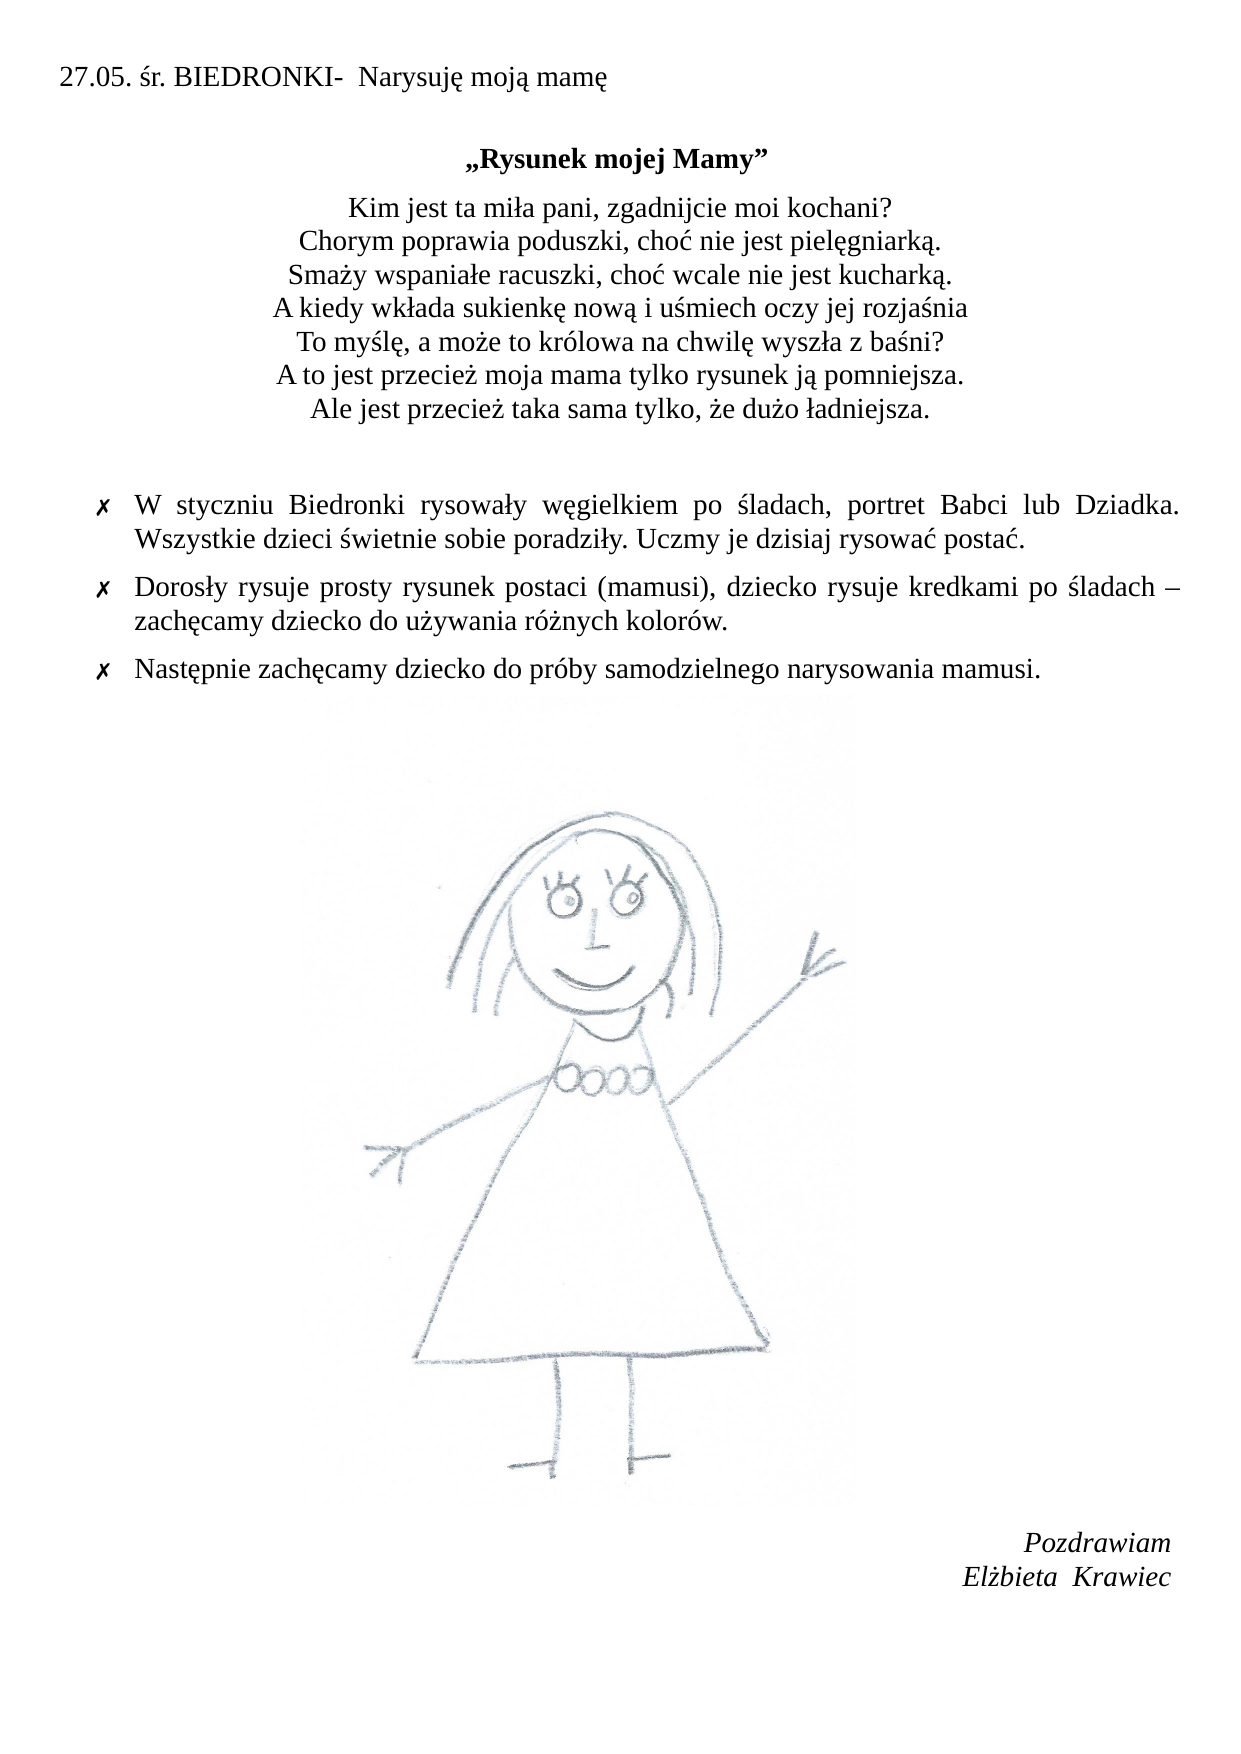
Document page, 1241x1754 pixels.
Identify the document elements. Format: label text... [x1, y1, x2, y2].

text Elżbieta Krawiec [59, 1559, 1181, 1592]
list W styczniu Biedronki rysowały węgielkiem po śladach, portret Babci lub Dziadka. Wszystkie dzieci świetnie sobie poradziły. Uczmy je dzisiaj rysować postać. [97, 487, 1181, 554]
list Dorosły rysuje prosty rysunek postaci (mamusi), dziecko rysuje kredkami po śladach – zachęcamy dziecko do używania różnych kolorów. [97, 569, 1181, 636]
text Pozdrawiam [59, 1525, 1181, 1559]
text Kim jest ta miła pani, zgadnijcie moi kochani? Chorym poprawia poduszki, choć nie jest pielęgniarką. Smaży wspaniałe racuszki, choć wcale nie jest kucharką. A kiedy wkłada sukienkę nową i uśmiech oczy jej rozjaśnia To myślę, a może to królowa na chwilę wyszła z baśni? A to jest przecież moja mama tylko rysunek ją pomniejsza. Ale jest przecież taka sama tylko, że dużo ładniejsza. [59, 190, 1181, 424]
text 27.05. śr. BIEDRONKI- Narysuję moją mamę [59, 59, 1181, 93]
list Następnie zachęcamy dziecko do próby samodzielnego narysowania mamusi. [97, 651, 1181, 684]
picture [299, 695, 856, 1506]
text „Rysunek mojej Mamy” [59, 142, 1181, 175]
